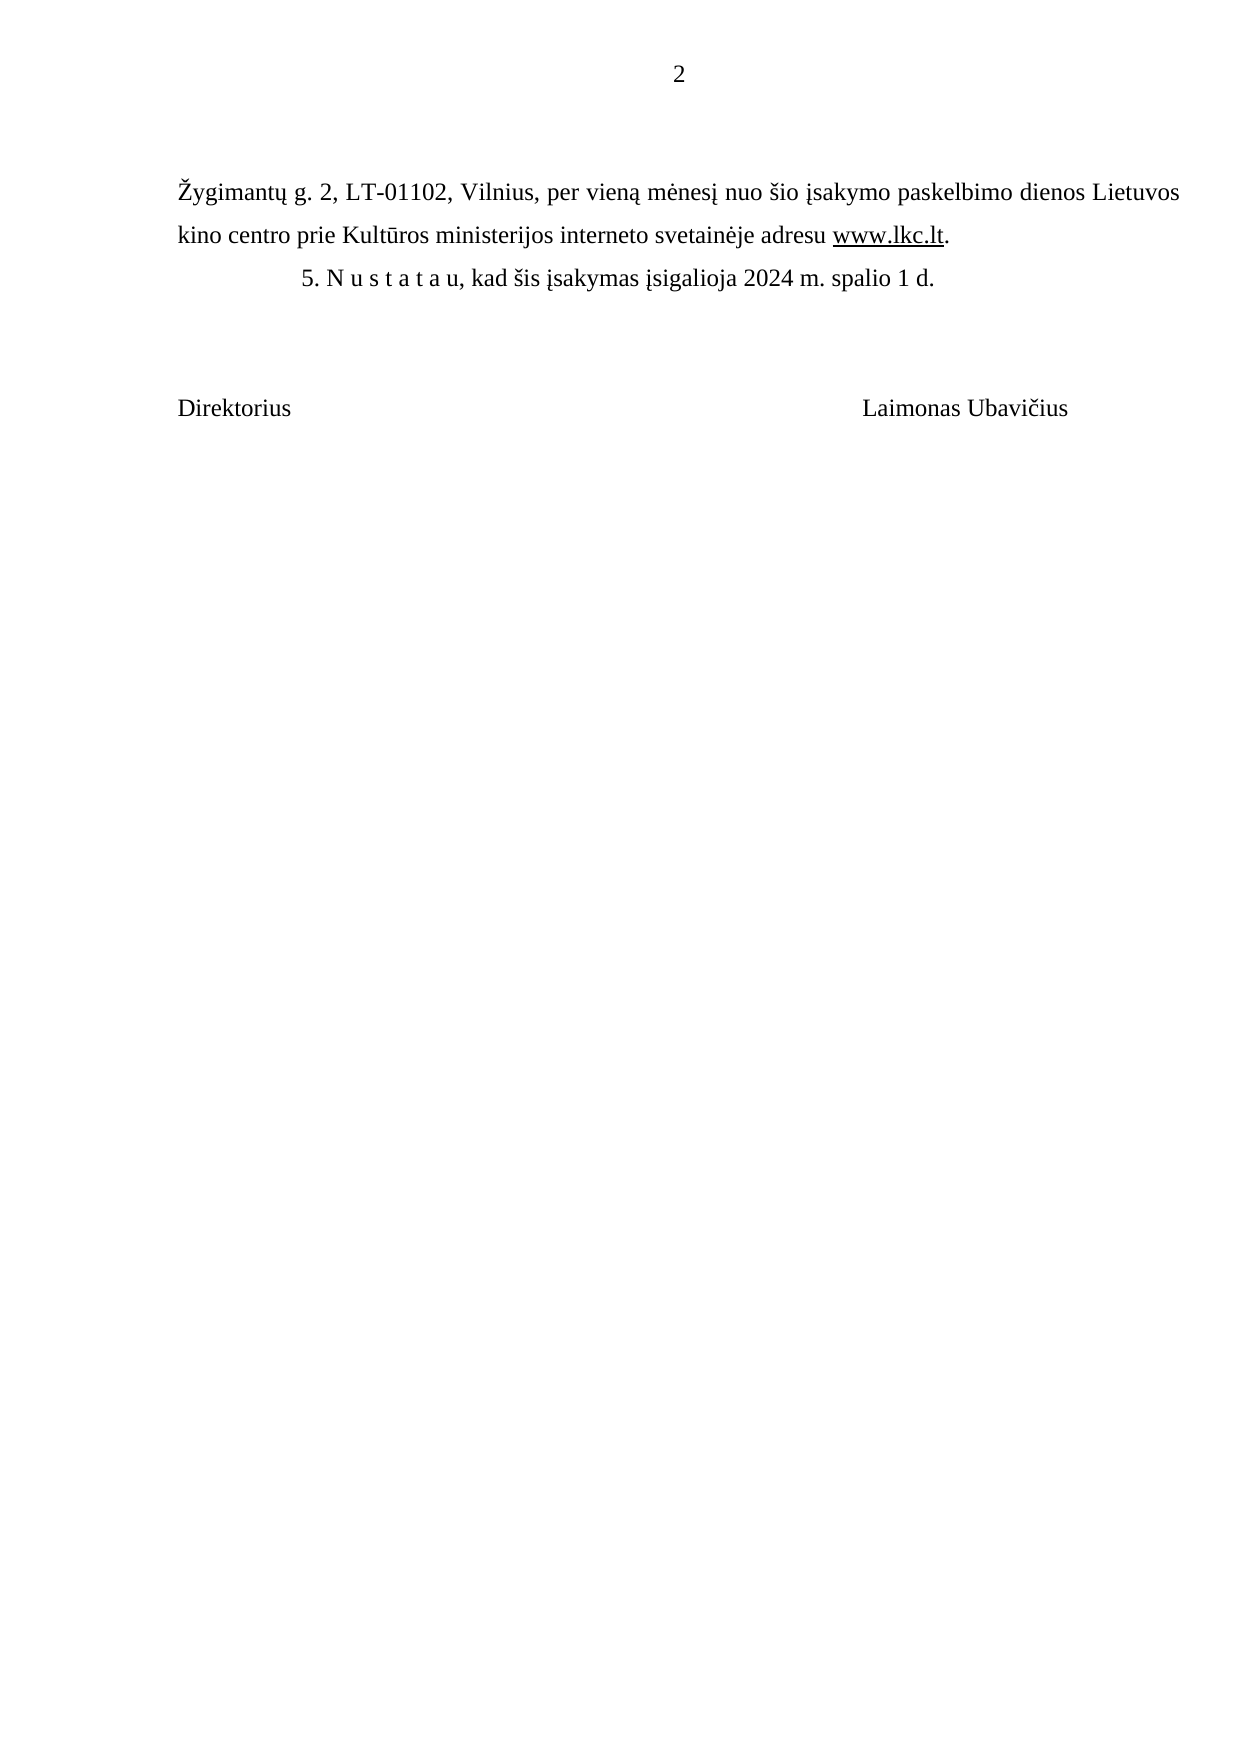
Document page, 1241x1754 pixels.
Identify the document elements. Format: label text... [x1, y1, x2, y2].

text 5. N u s t a t a u, kad šis įsakymas įsigalioja 2024 m. spalio 1 d. [177, 263, 1181, 292]
text Direktorius Laimonas Ubavičius [177, 393, 1181, 422]
text Žygimantų g. 2, LT-01102, Vilnius, per vieną mėnesį nuo šio įsakymo paskelbimo dienos Lietuvos kino centro prie Kultūros ministerijos interneto svetainėje adresu www.lkc.lt. [177, 177, 1181, 249]
